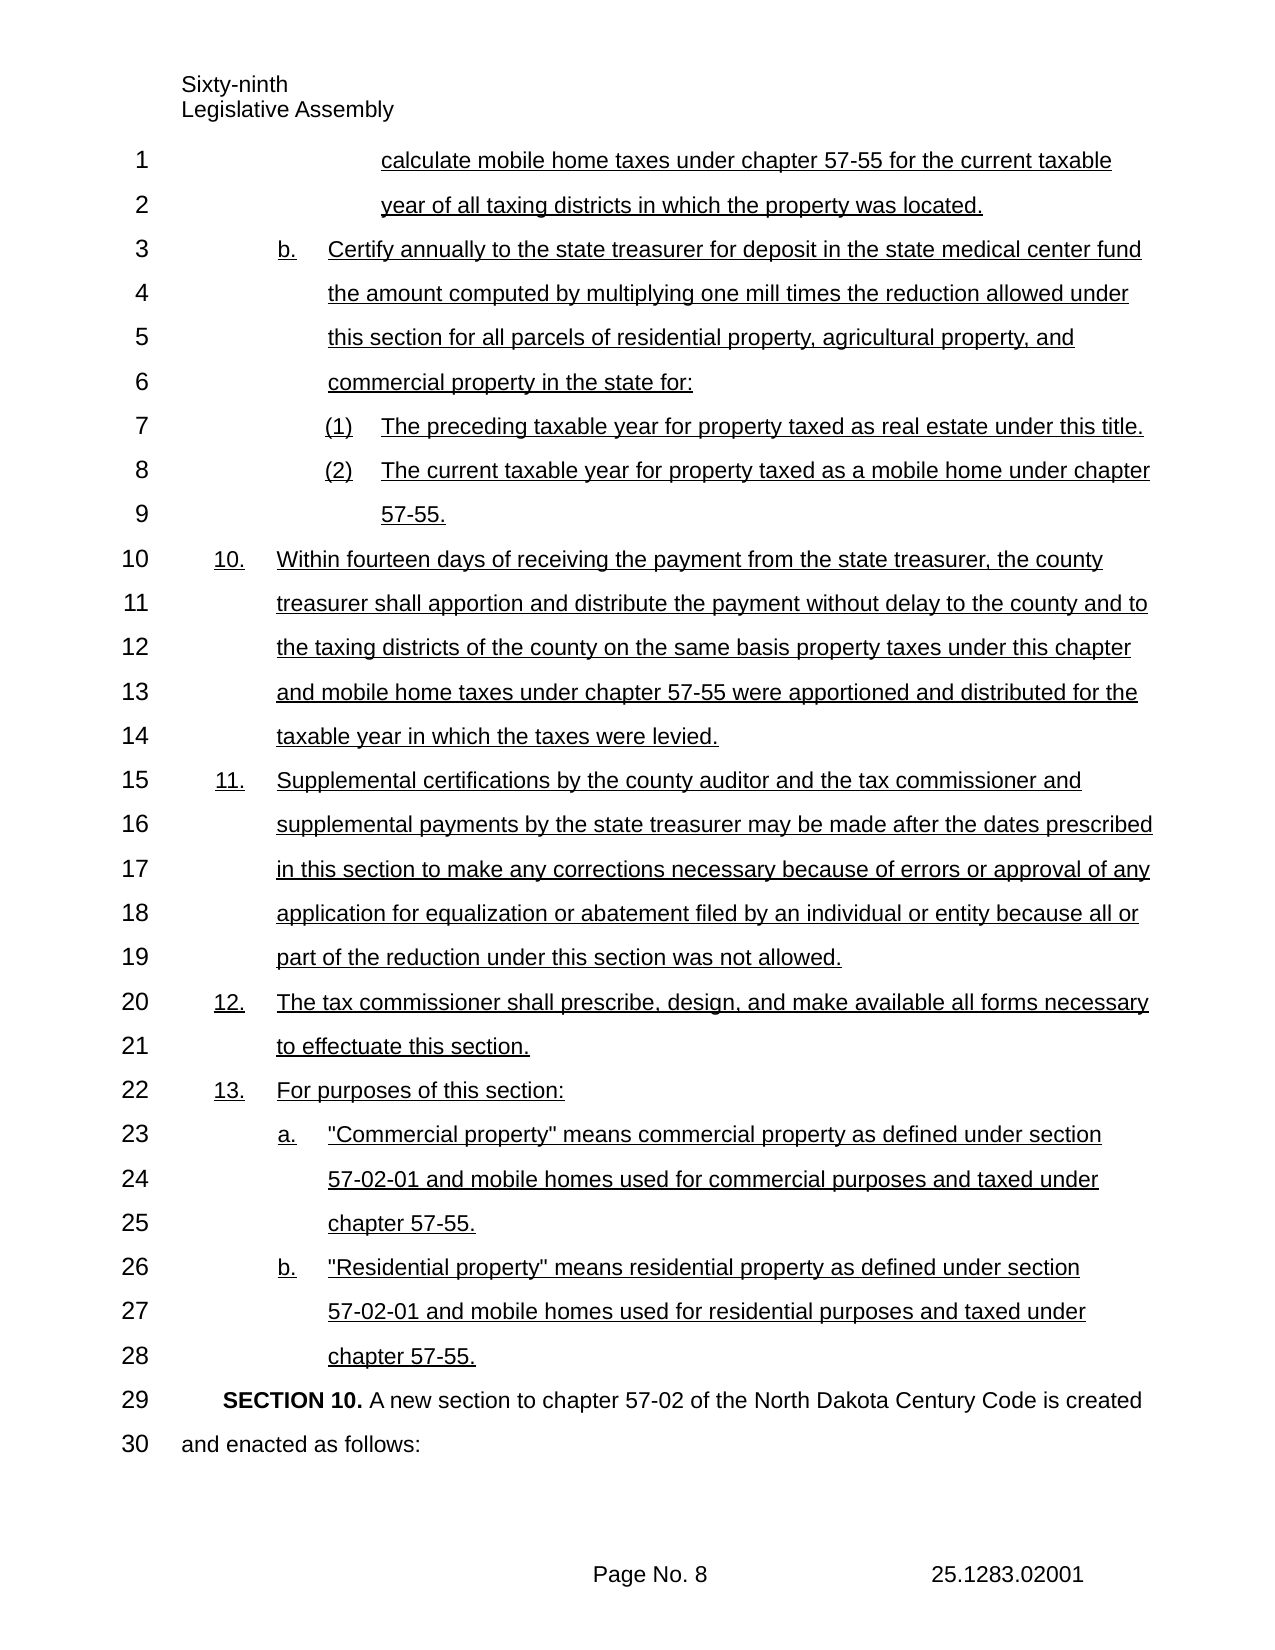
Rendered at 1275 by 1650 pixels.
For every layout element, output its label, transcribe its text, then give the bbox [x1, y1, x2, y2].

text calculate mobile home taxes under chapter 57‑55 for the current taxable year of all taxing districts in which the property was located. [181, 133, 1154, 222]
text a. "Commercial property" means commercial property as defined under section 57‑02‑01 and mobile homes used for commercial purposes and taxed under chapter 57‑55. [181, 1107, 1154, 1240]
text 12. The tax commissioner shall prescribe, design, and make available all forms necessary to effectuate this section. [181, 974, 1154, 1063]
text 10. Within fourteen days of receiving the payment from the state treasurer, the county treasurer shall apportion and distribute the payment without delay to the county and to the taxing districts of the county on the same basis property taxes under this chapter and mobile home taxes under chapter 57-55 were apportioned and distributed for the taxable year in which the taxes were levied. [181, 532, 1154, 753]
text b. Certify annually to the state treasurer for deposit in the state medical center fund the amount computed by multiplying one mill times the reduction allowed under this section for all parcels of residential property, agricultural property, and commercial property in the state for: [181, 222, 1154, 399]
text (1) The preceding taxable year for property taxed as real estate under this title. [181, 399, 1154, 443]
text 13. For purposes of this section: [181, 1063, 1154, 1107]
text (2) The current taxable year for property taxed as a mobile home under chapter 57‑55. [181, 443, 1154, 532]
text SECTION 10. A new section to chapter 57‑02 of the North Dakota Century Code is created and enacted as follows: [181, 1373, 1154, 1461]
text 11. Supplemental certifications by the county auditor and the tax commissioner and supplemental payments by the state treasurer may be made after the dates prescribed in this section to make any corrections necessary because of errors or approval of any application for equalization or abatement filed by an individual or entity because all or part of the reduction under this section was not allowed. [181, 753, 1154, 974]
text b. "Residential property" means residential property as defined under section 57‑02‑01 and mobile homes used for residential purposes and taxed under chapter 57‑55. [181, 1240, 1154, 1373]
